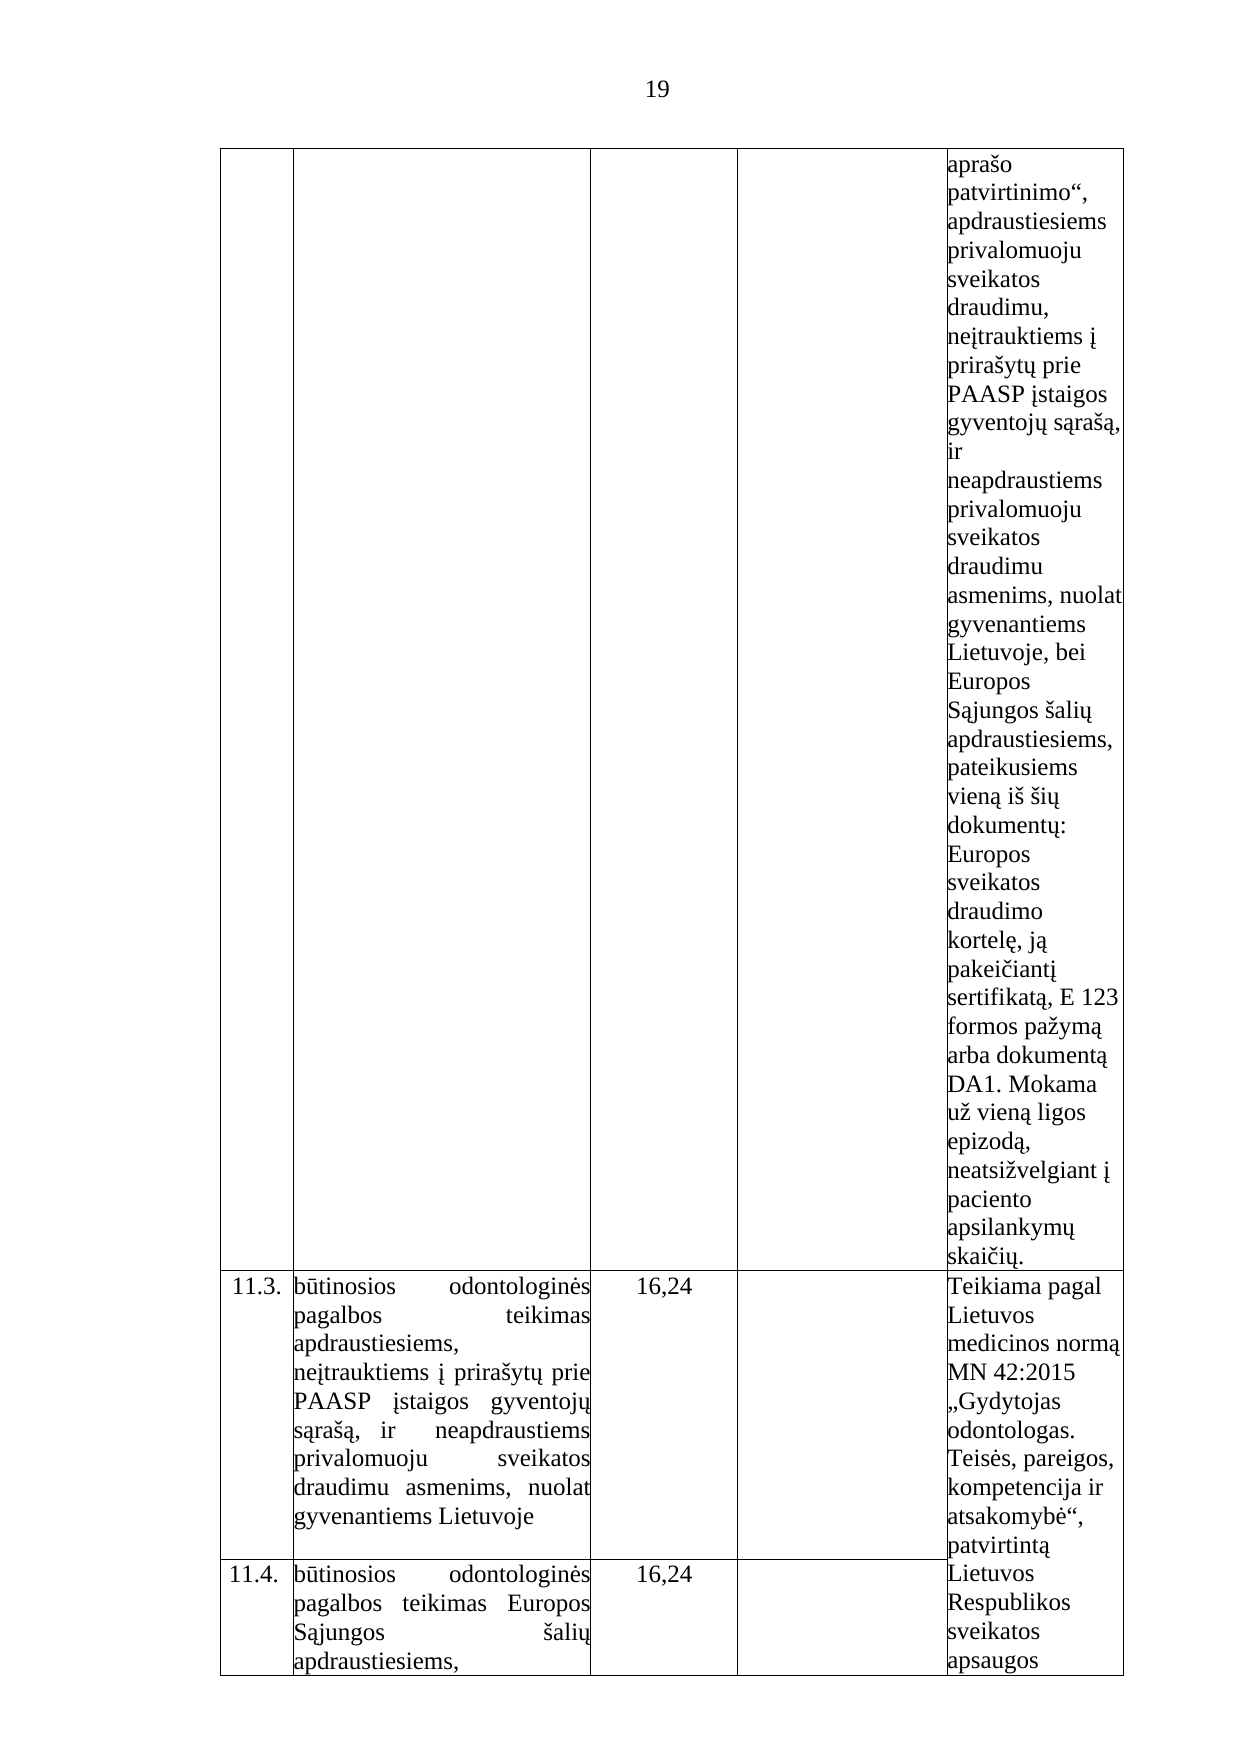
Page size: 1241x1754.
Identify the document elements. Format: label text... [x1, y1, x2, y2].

table_cell Teikiama pagal Lietuvos medicinos normą MN 42:2015 „Gydytojas odontologas. Teisės, pareigos, kompetencija ir atsakomybė“, patvirtintą Lietuvos Respublikos sveikatos apsaugos [948, 1271, 1123, 1674]
table_cell [738, 149, 947, 1270]
table_cell 11.3. [221, 1271, 293, 1558]
table_cell 16,24 [591, 1560, 737, 1674]
table_cell [207, 1270, 220, 1558]
table_cell [738, 1271, 947, 1558]
table_cell [207, 148, 220, 1270]
table_cell [591, 149, 737, 1270]
table_cell 16,24 [591, 1271, 737, 1558]
table_cell būtinosios odontologinės pagalbos teikimas apdraustiesiems, neįtrauktiems į prirašytų prie PAASP įstaigos gyventojų sąrašą, ir neapdraustiems privalomuoju sveikatos draudimu asmenims, nuolat gyvenantiems Lietuvoje [294, 1271, 590, 1558]
table_cell aprašo patvirtinimo“, apdraustiesiems privalomuoju sveikatos draudimu, neįtrauktiems į prirašytų prie PAASP įstaigos gyventojų sąrašą, ir neapdraustiems privalomuoju sveikatos draudimu asmenims, nuolat gyvenantiems Lietuvoje, bei Europos Sąjungos šalių apdraustiesiems, pateikusiems vieną iš šių dokumentų: Europos sveikatos draudimo kortelę, ją pakeičiantį sertifikatą, E 123 formos pažymą arba dokumentą DA1. Mokama už vieną ligos epizodą, neatsižvelgiant į paciento apsilankymų skaičių. [948, 149, 1123, 1270]
table_cell [221, 149, 293, 1270]
table_cell būtinosios odontologinės pagalbos teikimas Europos Sąjungos šalių apdraustiesiems, [294, 1560, 590, 1674]
table_cell 11.4. [221, 1560, 293, 1674]
table_cell [207, 1559, 220, 1674]
table_cell [294, 149, 590, 1270]
table_cell [738, 1560, 947, 1674]
